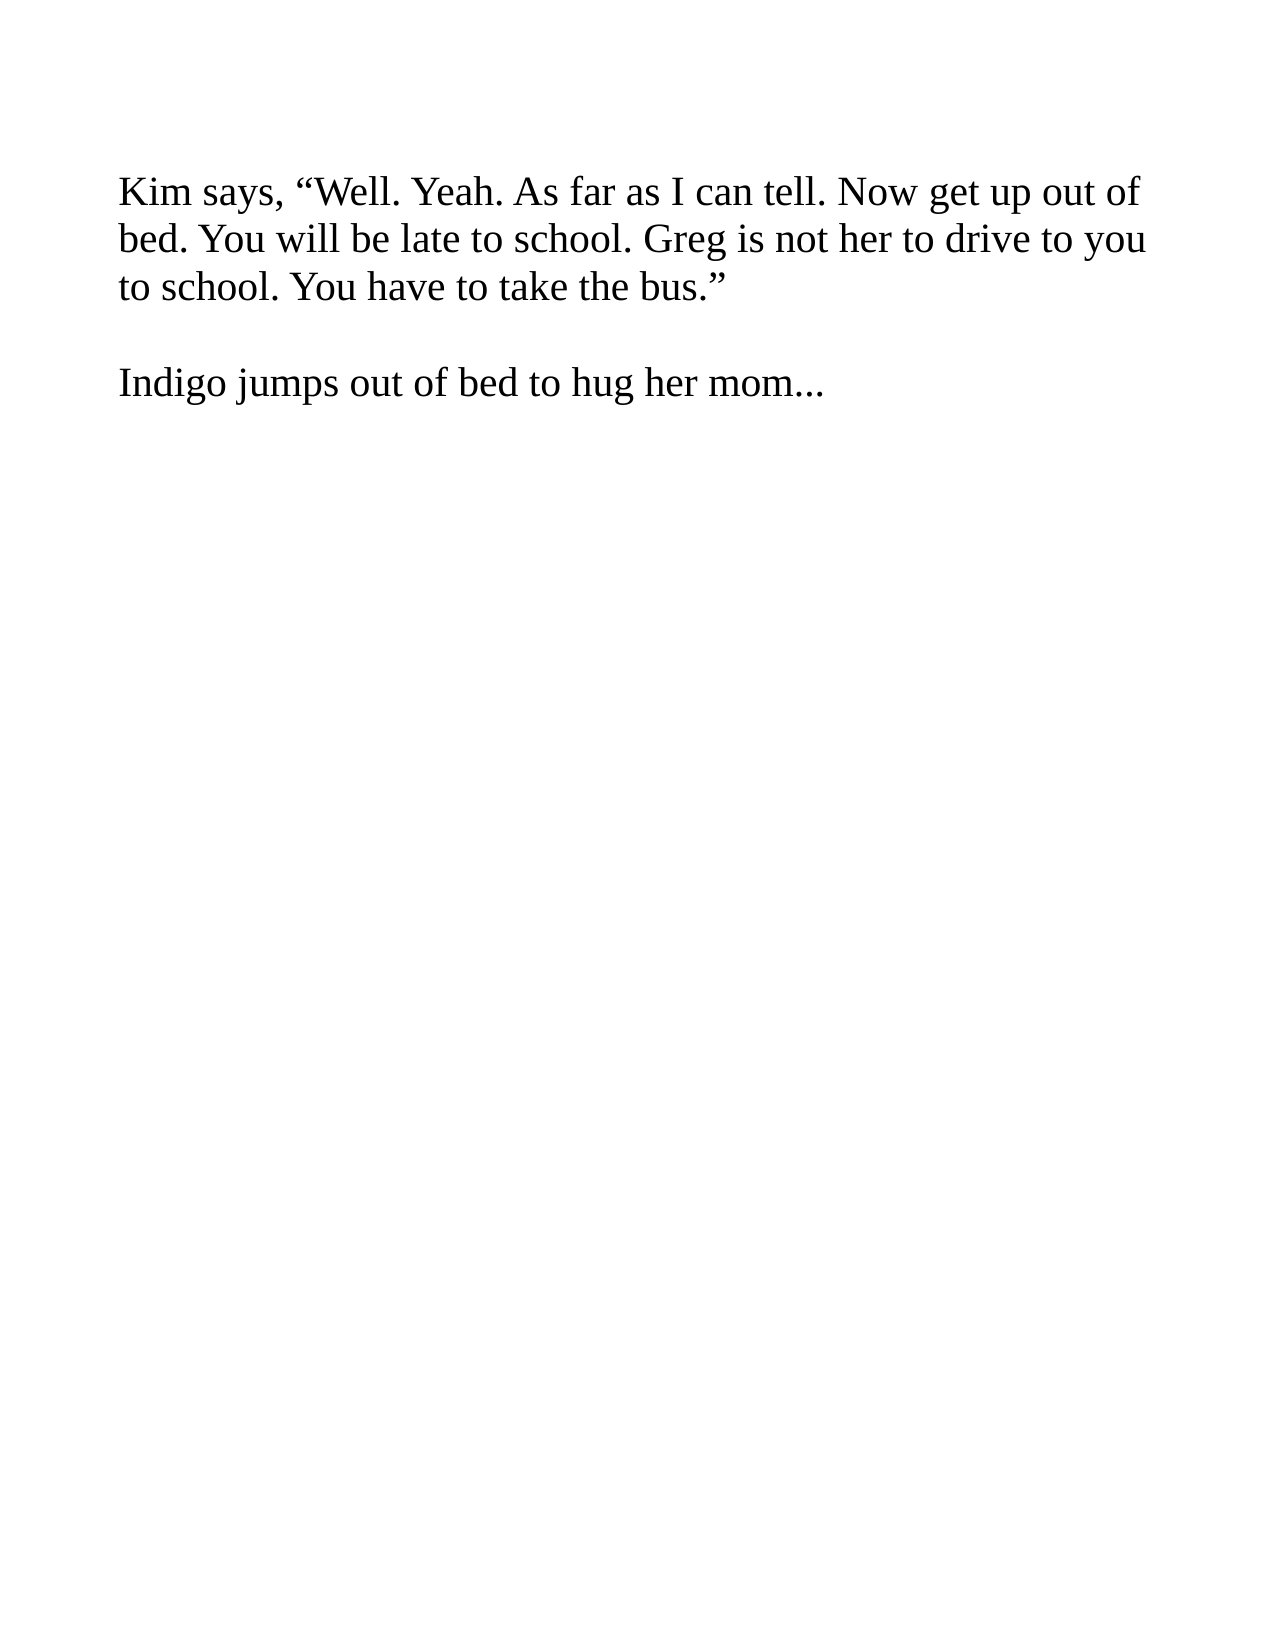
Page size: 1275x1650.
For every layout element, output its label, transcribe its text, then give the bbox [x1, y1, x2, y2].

text Indigo jumps out of bed to hug her mom... [118, 358, 1157, 406]
text Kim says, “Well. Yeah. As far as I can tell. Now get up out of bed. You will be late to school. Greg is not her to drive to you to school. You have to take the bus.” [118, 166, 1157, 310]
